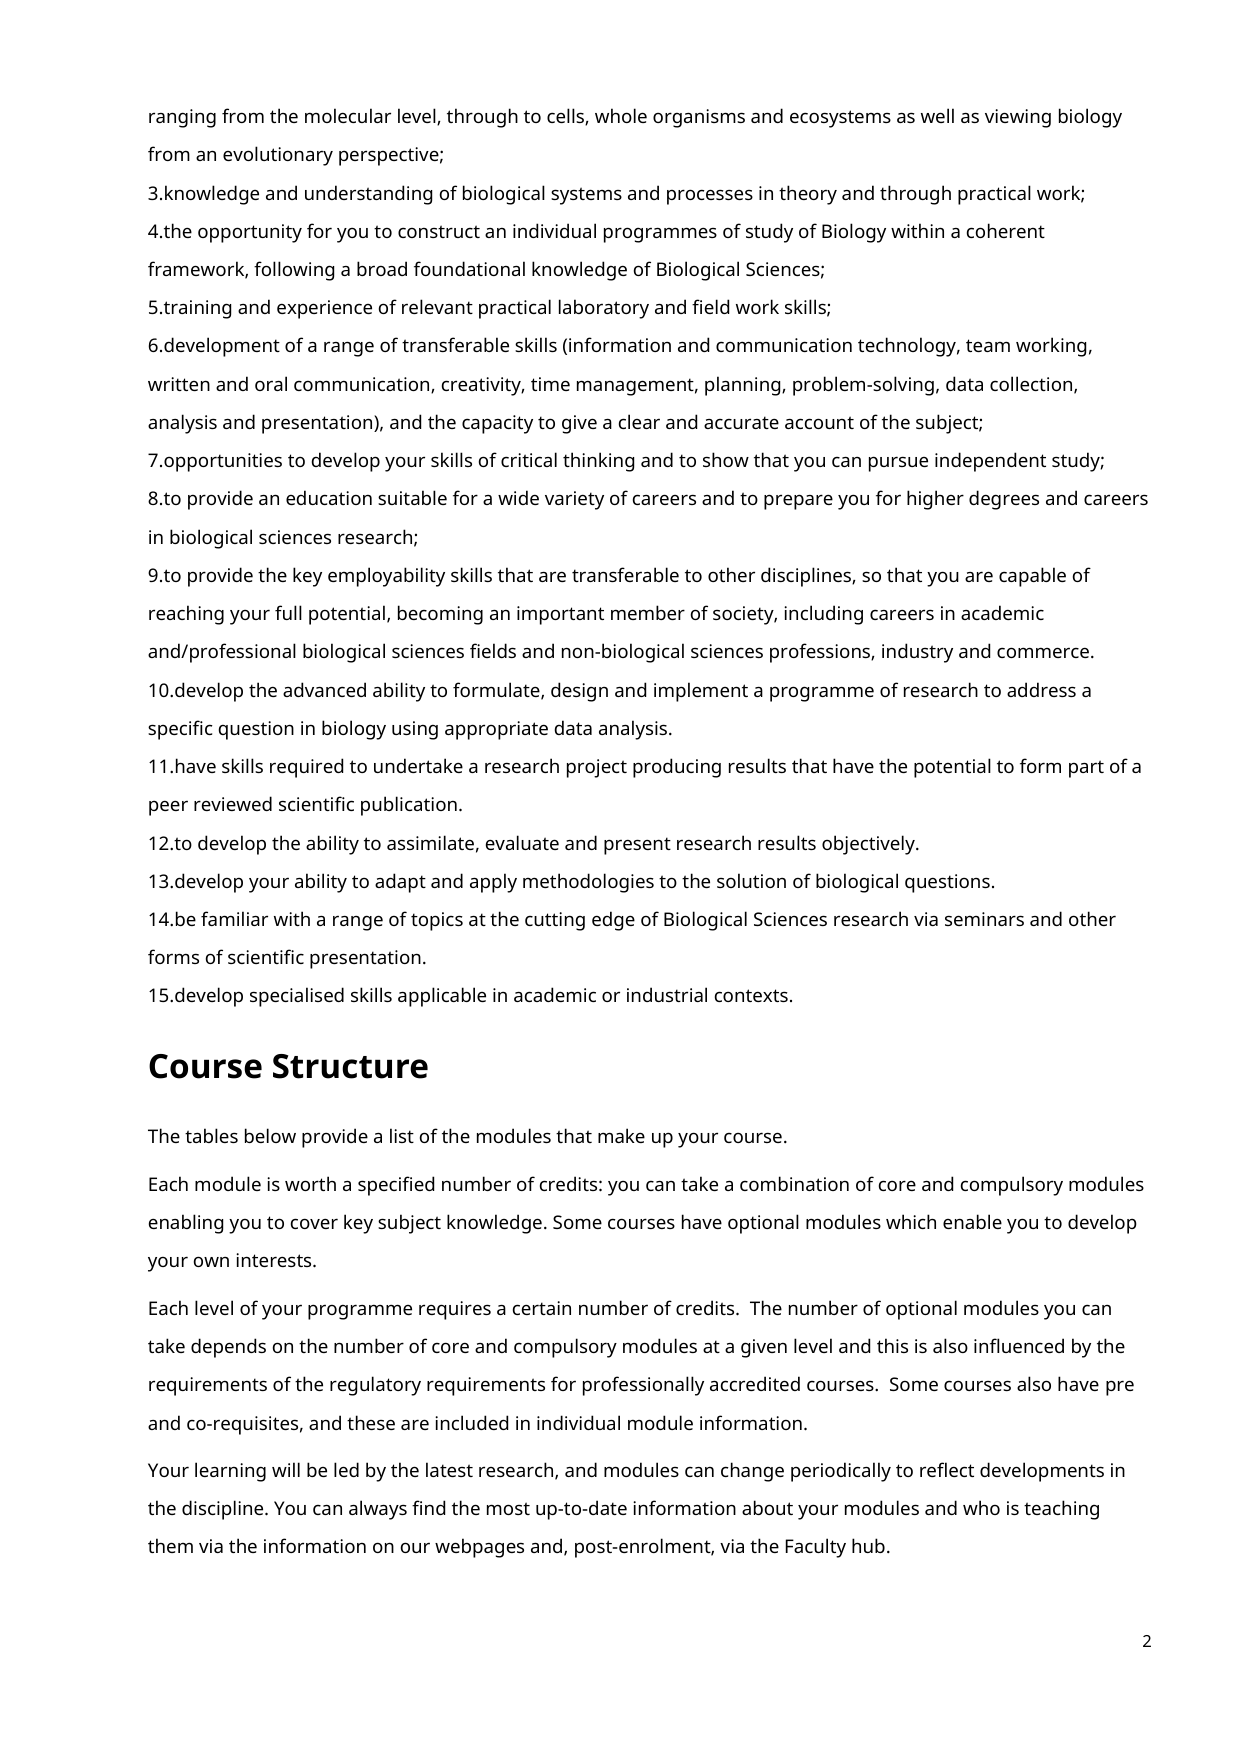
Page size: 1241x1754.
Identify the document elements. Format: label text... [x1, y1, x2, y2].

text Each level of your programme requires a certain number of credits. The number of optional modules you can take depends on the number of core and compulsory modules at a given level and this is also influenced by the requirements of the regulatory requirements for professionally accredited courses. Some courses also have pre and co-requisites, and these are included in individual module information. [148, 1295, 1152, 1435]
subtitle Course Structure [148, 1043, 1152, 1088]
text Your learning will be led by the latest research, and modules can change periodically to reflect developments in the discipline. You can always find the most up-to-date information about your modules and who is teaching them via the information on our webpages and, post-enrolment, via the Faculty hub. [148, 1457, 1152, 1559]
text ranging from the molecular level, through to cells, whole organisms and ecosystems as well as viewing biology from an evolutionary perspective; 3.knowledge and understanding of biological systems and processes in theory and through practical work; 4.the opportunity for you to construct an individual programmes of study of Biology within a coherent framework, following a broad foundational knowledge of Biological Sciences; 5.training and experience of relevant practical laboratory and field work skills; 6.development of a range of transferable skills (information and communication technology, team working, written and oral communication, creativity, time management, planning, problem-solving, data collection, analysis and presentation), and the capacity to give a clear and accurate account of the subject; 7.opportunities to develop your skills of critical thinking and to show that you can pursue independent study; 8.to provide an education suitable for a wide variety of careers and to prepare you for higher degrees and careers in biological sciences research; 9.to provide the key employability skills that are transferable to other disciplines, so that you are capable of reaching your full potential, becoming an important member of society, including careers in academic and/professional biological sciences fields and non-biological sciences professions, industry and commerce. 10.develop the advanced ability to formulate, design and implement a programme of research to address a specific question in biology using appropriate data analysis. 11.have skills required to undertake a research project producing results that have the potential to form part of a peer reviewed scientific publication. 12.to develop the ability to assimilate, evaluate and present research results objectively. 13.develop your ability to adapt and apply methodologies to the solution of biological questions. 14.be familiar with a range of topics at the cutting edge of Biological Sciences research via seminars and other forms of scientific presentation. 15.develop specialised skills applicable in academic or industrial contexts. [148, 103, 1152, 1008]
text The tables below provide a list of the modules that make up your course. [148, 1123, 1152, 1149]
text Each module is worth a specified number of credits: you can take a combination of core and compulsory modules enabling you to cover key subject knowledge. Some courses have optional modules which enable you to develop your own interests. [148, 1171, 1152, 1273]
